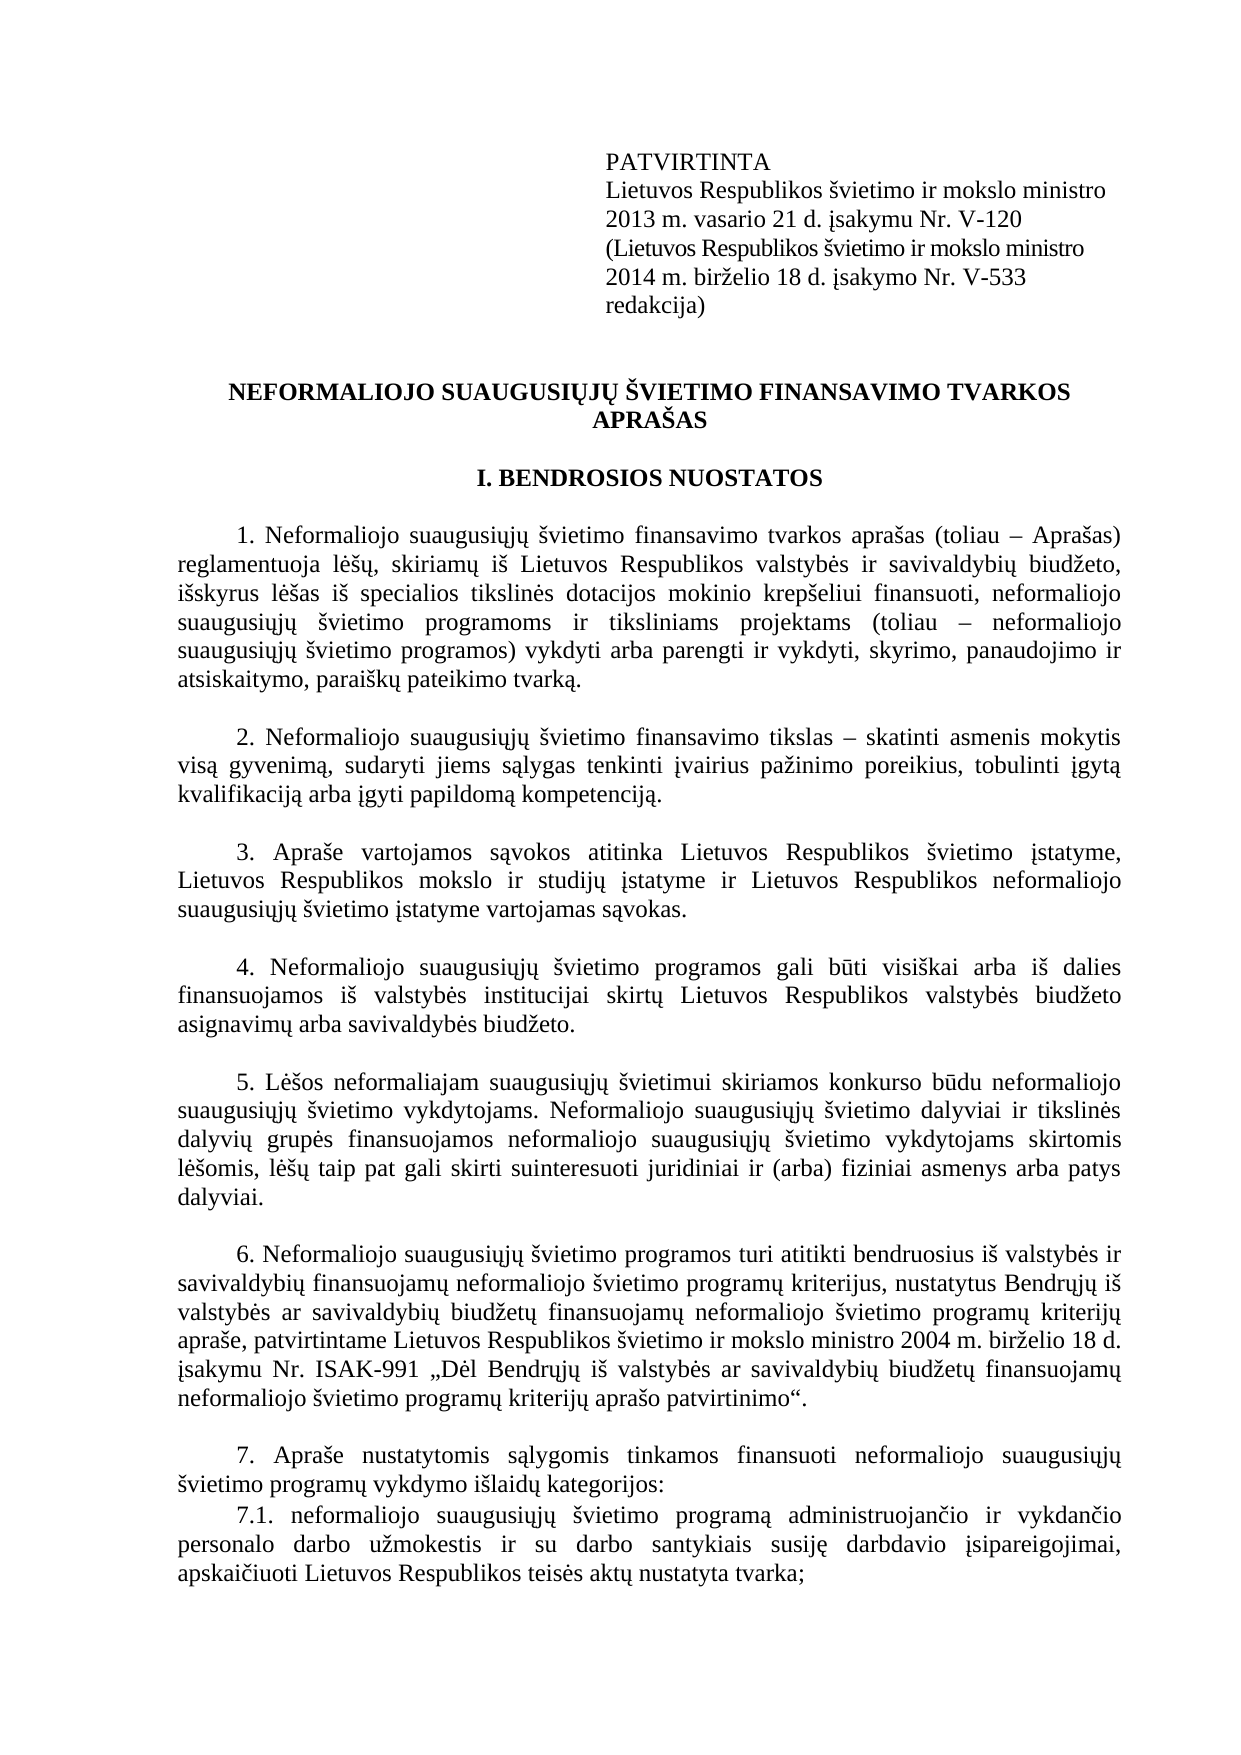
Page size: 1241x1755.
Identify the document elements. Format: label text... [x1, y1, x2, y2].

text 4. Neformaliojo suaugusiųjų švietimo programos gali būti visiškai arba iš dalies finansuojamos iš valstybės institucijai skirtų Lietuvos Respublikos valstybės biudžeto asignavimų arba savivaldybės biudžeto. [177, 952, 1122, 1038]
text PATVIRTINTA [605, 147, 1122, 176]
text 1. Neformaliojo suaugusiųjų švietimo finansavimo tvarkos aprašas (toliau – Aprašas) reglamentuoja lėšų, skiriamų iš Lietuvos Respublikos valstybės ir savivaldybių biudžeto, išskyrus lėšas iš specialios tikslinės dotacijos mokinio krepšeliui finansuoti, neformaliojo suaugusiųjų švietimo programoms ir tiksliniams projektams (toliau – neformaliojo suaugusiųjų švietimo programos) vykdyti arba parengti ir vykdyti, skyrimo, panaudojimo ir atsiskaitymo, paraiškų pateikimo tvarką. [177, 521, 1122, 693]
text 7.1. neformaliojo suaugusiųjų švietimo programą administruojančio ir vykdančio personalo darbo užmokestis ir su darbo santykiais susiję darbdavio įsipareigojimai, apskaičiuoti Lietuvos Respublikos teisės aktų nustatyta tvarka; [177, 1501, 1122, 1587]
text NEFORMALIOJO SUAUGUSIŲJŲ ŠVIETIMO FINANSAVIMO TVARKOS APRAŠAS [177, 377, 1122, 434]
text 6. Neformaliojo suaugusiųjų švietimo programos turi atitikti bendruosius iš valstybės ir savivaldybių finansuojamų neformaliojo švietimo programų kriterijus, nustatytus Bendrųjų iš valstybės ar savivaldybių biudžetų finansuojamų neformaliojo švietimo programų kriterijų apraše, patvirtintame Lietuvos Respublikos švietimo ir mokslo ministro 2004 m. birželio 18 d. įsakymu Nr. ISAK-991 „Dėl Bendrųjų iš valstybės ar savivaldybių biudžetų finansuojamų neformaliojo švietimo programų kriterijų aprašo patvirtinimo“. [177, 1239, 1122, 1412]
text 7. Apraše nustatytomis sąlygomis tinkamos finansuoti neformaliojo suaugusiųjų švietimo programų vykdymo išlaidų kategorijos: [177, 1441, 1122, 1498]
text 2. Neformaliojo suaugusiųjų švietimo finansavimo tikslas – skatinti asmenis mokytis visą gyvenimą, sudaryti jiems sąlygas tenkinti įvairius pažinimo poreikius, tobulinti įgytą kvalifikaciją arba įgyti papildomą kompetenciją. [177, 722, 1122, 808]
text 5. Lėšos neformaliajam suaugusiųjų švietimui skiriamos konkurso būdu neformaliojo suaugusiųjų švietimo vykdytojams. Neformaliojo suaugusiųjų švietimo dalyviai ir tikslinės dalyvių grupės finansuojamos neformaliojo suaugusiųjų švietimo vykdytojams skirtomis lėšomis, lėšų taip pat gali skirti suinteresuoti juridiniai ir (arba) fiziniai asmenys arba patys dalyviai. [177, 1067, 1122, 1211]
text 3. Apraše vartojamos sąvokos atitinka Lietuvos Respublikos švietimo įstatyme, Lietuvos Respublikos mokslo ir studijų įstatyme ir Lietuvos Respublikos neformaliojo suaugusiųjų švietimo įstatyme vartojamas sąvokas. [177, 837, 1122, 923]
text (Lietuvos Respublikos švietimo ir mokslo ministro 2014 m. birželio 18 d. įsakymo Nr. V-533 redakcija) [605, 233, 1122, 319]
text I. BENDROSIOS NUOSTATOS [177, 463, 1122, 492]
text Lietuvos Respublikos švietimo ir mokslo ministro 2013 m. vasario 21 d. įsakymu Nr. V-120 [605, 176, 1122, 233]
